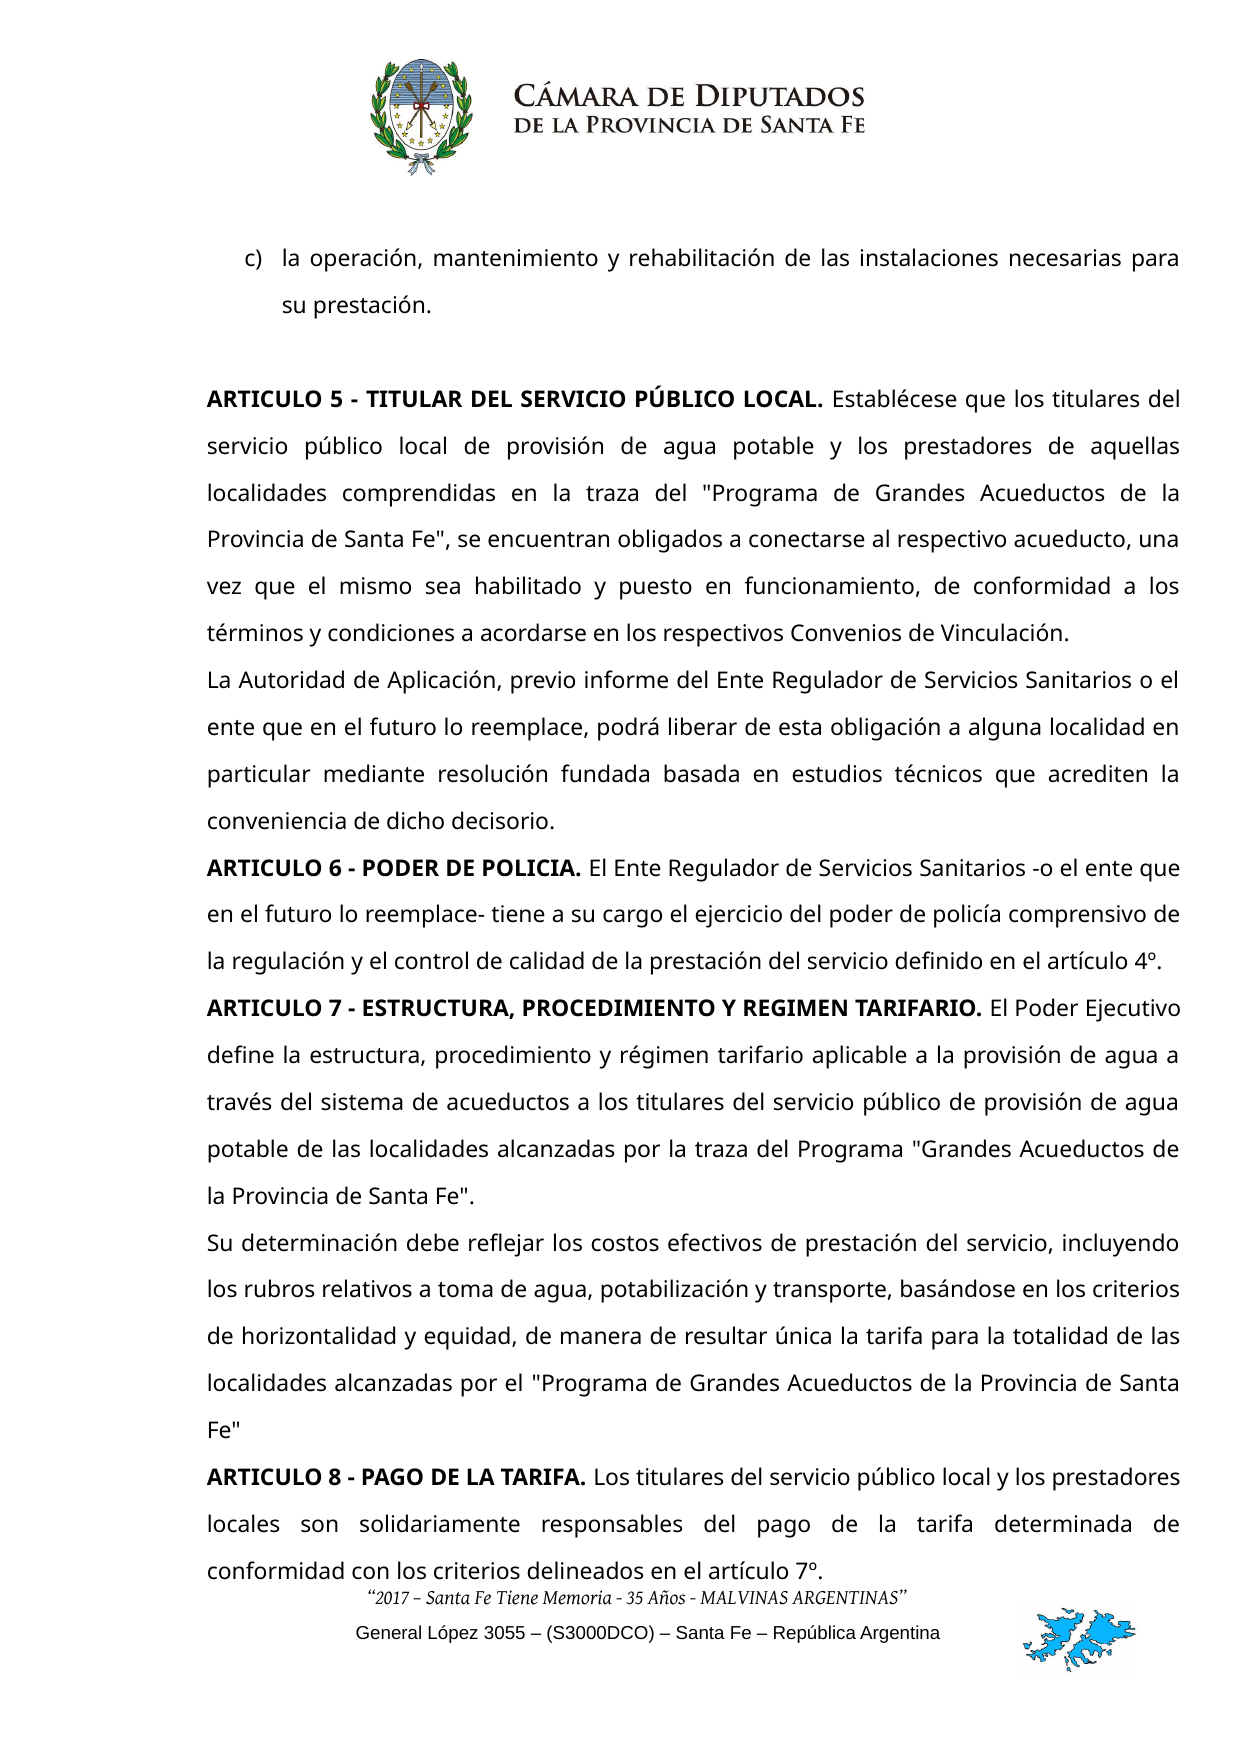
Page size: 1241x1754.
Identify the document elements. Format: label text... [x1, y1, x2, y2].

text ARTICULO 5 - TITULAR DEL SERVICIO PÚBLICO LOCAL. Establécese que los titulares del servicio público local de provisión de agua potable y los prestadores de aquellas localidades comprendidas en la traza del "Programa de Grandes Acueductos de la Provincia de Santa Fe", se encuentran obligados a conectarse al respectivo acueducto, una vez que el mismo sea habilitado y puesto en funcionamiento, de conformidad a los términos y condiciones a acordarse en los respectivos Convenios de Vinculación. [207, 383, 1181, 648]
text Su determinación debe reflejar los costos efectivos de prestación del servicio, incluyendo los rubros relativos a toma de agua, potabilización y transporte, basándose en los criterios de horizontalidad y equidad, de manera de resultar única la tarifa para la totalidad de las localidades alcanzadas por el "Programa de Grandes Acueductos de la Provincia de Santa Fe" [207, 1227, 1181, 1445]
list la operación, mantenimiento y rehabilitación de las instalaciones necesarias para su prestación. [244, 242, 1181, 320]
text ARTICULO 8 - PAGO DE LA TARIFA. Los titulares del servicio público local y los prestadores locales son solidariamente responsables del pago de la tarifa determinada de conformidad con los criterios delineados en el artículo 7º. [207, 1461, 1181, 1586]
picture [370, 59, 865, 180]
text ARTICULO 6 - PODER DE POLICIA. El Ente Regulador de Servicios Sanitarios -o el ente que en el futuro lo reemplace- tiene a su cargo el ejercicio del poder de policía comprensivo de la regulación y el control de calidad de la prestación del servicio definido en el artículo 4º. [207, 852, 1181, 977]
text ARTICULO 7 - ESTRUCTURA, PROCEDIMIENTO Y REGIMEN TARIFARIO. El Poder Ejecutivo define la estructura, procedimiento y régimen tarifario aplicable a la provisión de agua a través del sistema de acueductos a los titulares del servicio público de provisión de agua potable de las localidades alcanzadas por la traza del Programa "Grandes Acueductos de la Provincia de Santa Fe". [207, 992, 1181, 1211]
picture [1016, 1602, 1139, 1676]
text La Autoridad de Aplicación, previo informe del Ente Regulador de Servicios Sanitarios o el ente que en el futuro lo reemplace, podrá liberar de esta obligación a alguna localidad en particular mediante resolución fundada basada en estudios técnicos que acrediten la conveniencia de dicho decisorio. [207, 664, 1181, 836]
